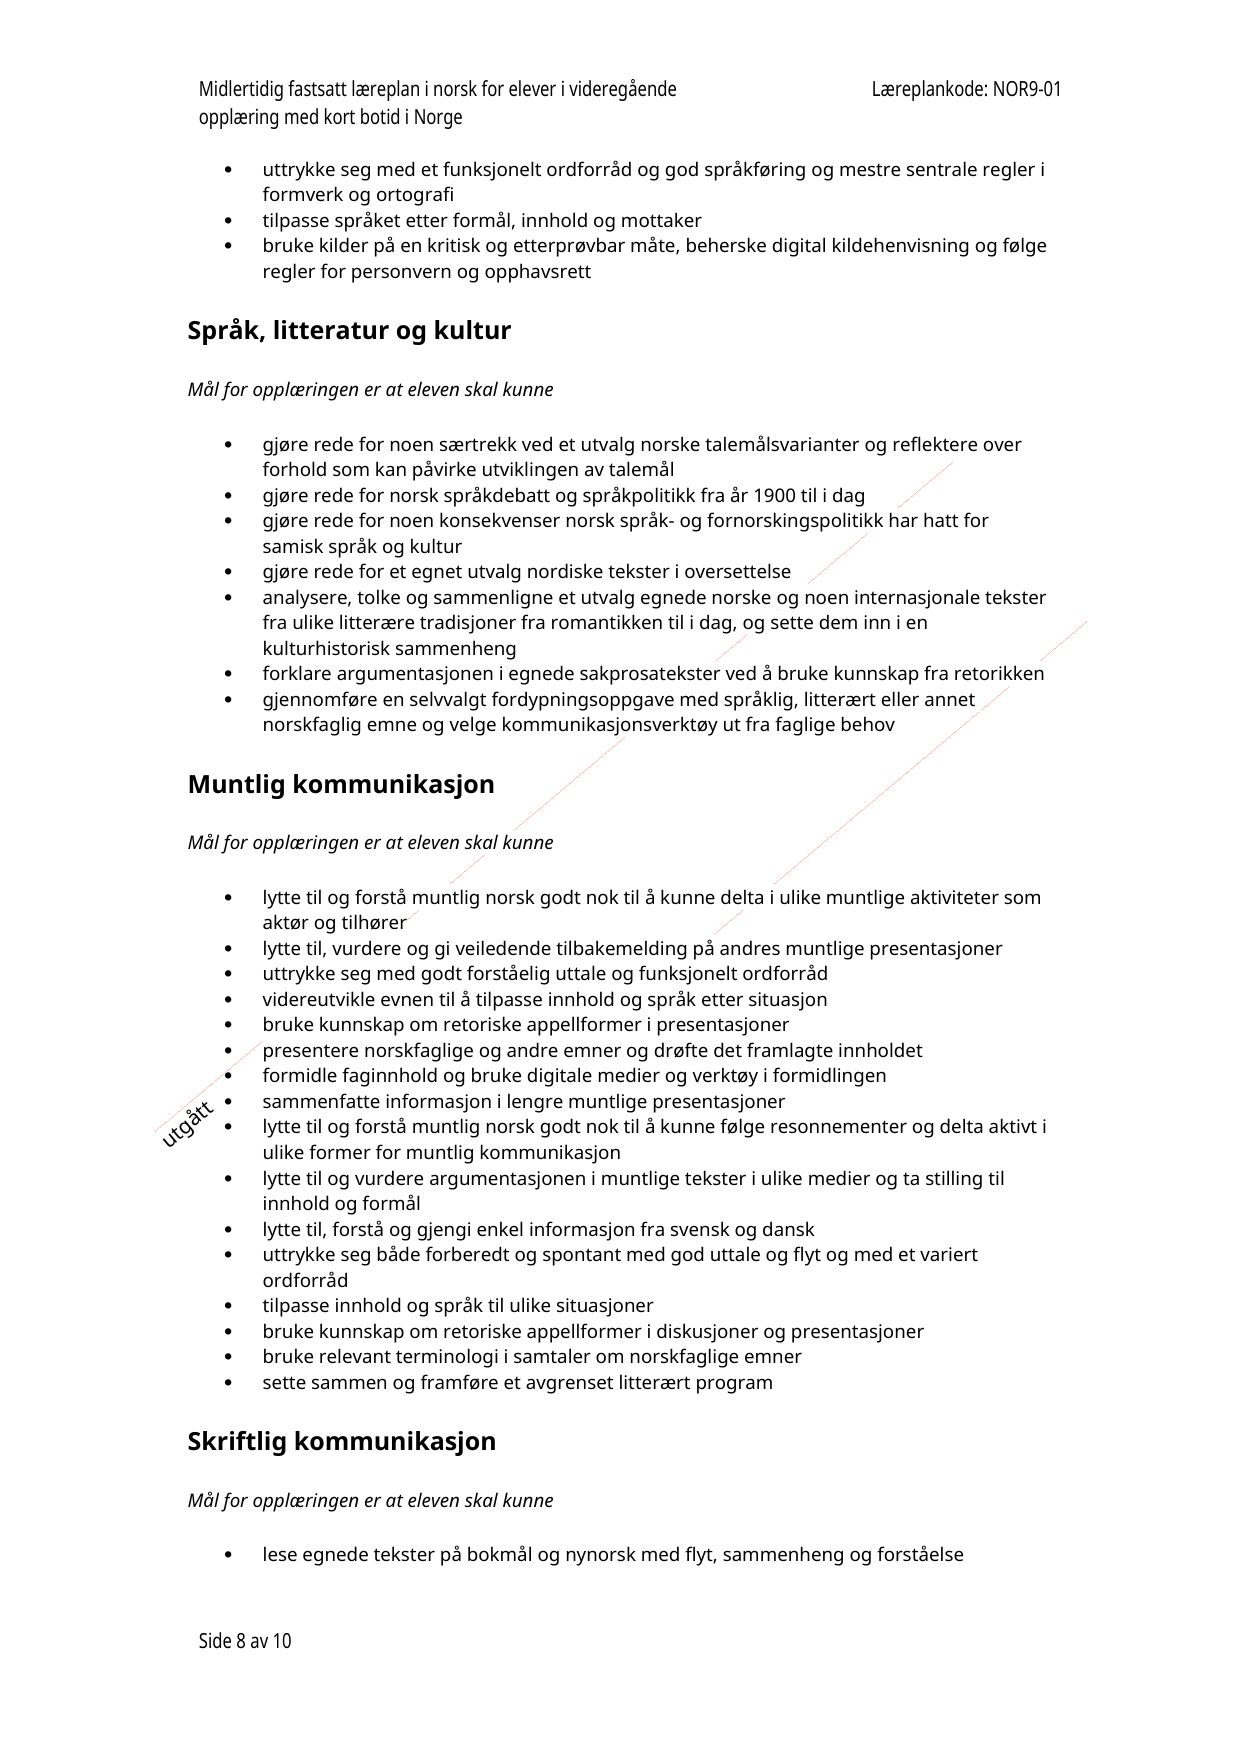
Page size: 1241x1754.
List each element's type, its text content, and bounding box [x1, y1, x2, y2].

subtitle Språk, litteratur og kultur [512, 313, 1053, 347]
list analysere, tolke og sammenligne et utvalg egnede norske og noen internasjonale tekster fra ulike litterære tradisjoner fra romantikken til i dag, og sette dem inn i en kulturhistorisk sammenheng [225, 584, 776, 661]
list videreutvikle evnen til å tilpasse innhold og språk etter situasjon [828, 986, 1053, 1012]
list gjøre rede for noen særtrekk ved et utvalg norske talemålsvarianter og reflektere over forhold som kan påvirke utviklingen av talemål [675, 431, 1053, 482]
list lytte til, forstå og gjengi enkel informasjon fra svensk og dansk [815, 1216, 1053, 1241]
text Mål for opplæringen er at eleven skal kunne [561, 1487, 1053, 1512]
list gjøre rede for noen konsekvenser norsk språk- og fornorskingspolitikk har hatt for samisk språk og kultur [840, 507, 1053, 558]
list formidle faginnhold og bruke digitale medier og verktøy i formidlingen [887, 1063, 1053, 1088]
text Mål for opplæringen er at eleven skal kunne [810, 829, 1053, 855]
subtitle Muntlig kommunikasjon [495, 766, 589, 800]
list uttrykke seg med et funksjonelt ordforråd og god språkføring og mestre sentrale regler i formverk og ortografi [454, 156, 1053, 207]
list gjøre rede for norsk språkdebatt og språkpolitikk fra år 1900 til i dag [901, 482, 1053, 507]
list gjøre rede for noen konsekvenser norsk språk- og fornorskingspolitikk har hatt for samisk språk og kultur [462, 533, 866, 558]
subtitle Muntlig kommunikasjon [876, 766, 1053, 800]
list uttrykke seg både forberedt og spontant med god uttale og flyt og med et variert ordforråd [348, 1241, 1053, 1292]
list lytte til og forstå muntlig norsk godt nok til å kunne følge resonnementer og delta aktivt i ulike former for muntlig kommunikasjon [621, 1114, 1053, 1165]
list analysere, tolke og sammenligne et utvalg egnede norske og noen internasjonale tekster fra ulike litterære tradisjoner fra romantikken til i dag, og sette dem inn i en kulturhistorisk sammenheng [517, 635, 745, 661]
list bruke kunnskap om retoriske appellformer i presentasjoner [790, 1012, 1053, 1037]
list sammenfatte informasjon i lengre muntlige presentasjoner [786, 1088, 1053, 1114]
list lytte til og forstå muntlig norsk godt nok til å kunne delta i ulike muntlige aktiviteter som aktør og tilhører [407, 910, 741, 935]
list tilpasse innhold og språk til ulike situasjoner [225, 1292, 1053, 1318]
list bruke relevant terminologi i samtaler om norskfaglige emner [225, 1343, 1053, 1369]
list uttrykke seg både forberedt og spontant med god uttale og flyt og med et variert ordforråd [225, 1241, 263, 1292]
list gjennomføre en selvvalgt fordypningsoppgave med språklig, litterært eller annet norskfaglig emne og velge kommunikasjonsverktøy ut fra faglige behov [951, 686, 1053, 737]
list sette sammen og framføre et avgrenset litterært program [774, 1369, 1053, 1394]
text Mål for opplæringen er at eleven skal kunne [516, 829, 838, 855]
list presentere norskfaglige og andre emner og drøfte det framlagte innholdet [923, 1037, 1053, 1063]
list uttrykke seg med godt forståelig uttale og funksjonelt ordforråd [828, 961, 1053, 986]
list lytte til og vurdere argumentasjonen i muntlige tekster i ulike medier og ta stilling til innhold og formål [421, 1165, 1053, 1216]
subtitle Muntlig kommunikasjon [551, 766, 913, 800]
list bruke kunnskap om retoriske appellformer i diskusjoner og presentasjoner [924, 1318, 1053, 1343]
list tilpasse språket etter formål, innhold og mottaker [702, 207, 1053, 233]
list lese egnede tekster på bokmål og nynorsk med flyt, sammenheng og forståelse [964, 1542, 1053, 1567]
list lytte til og forstå muntlig norsk godt nok til å kunne delta i ulike muntlige aktiviteter som aktør og tilhører [715, 884, 1053, 935]
list gjøre rede for et egnet utvalg nordiske tekster i oversettelse [225, 558, 836, 584]
text Mål for opplæringen er at eleven skal kunne [561, 376, 1053, 402]
list gjøre rede for norsk språkdebatt og språkpolitikk fra år 1900 til i dag [866, 482, 927, 507]
list bruke kilder på en kritisk og etterprøvbar måte, beherske digital kildehenvisning og følge regler for personvern og opphavsrett [591, 233, 1053, 284]
subtitle Skriftlig kommunikasjon [497, 1424, 1053, 1458]
list analysere, tolke og sammenligne et utvalg egnede norske og noen internasjonale tekster fra ulike litterære tradisjoner fra romantikken til i dag, og sette dem inn i en kulturhistorisk sammenheng [717, 584, 1053, 661]
list [809, 558, 1053, 584]
list gjøre rede for noen konsekvenser norsk språk- og fornorskingspolitikk har hatt for samisk språk og kultur [225, 507, 897, 558]
